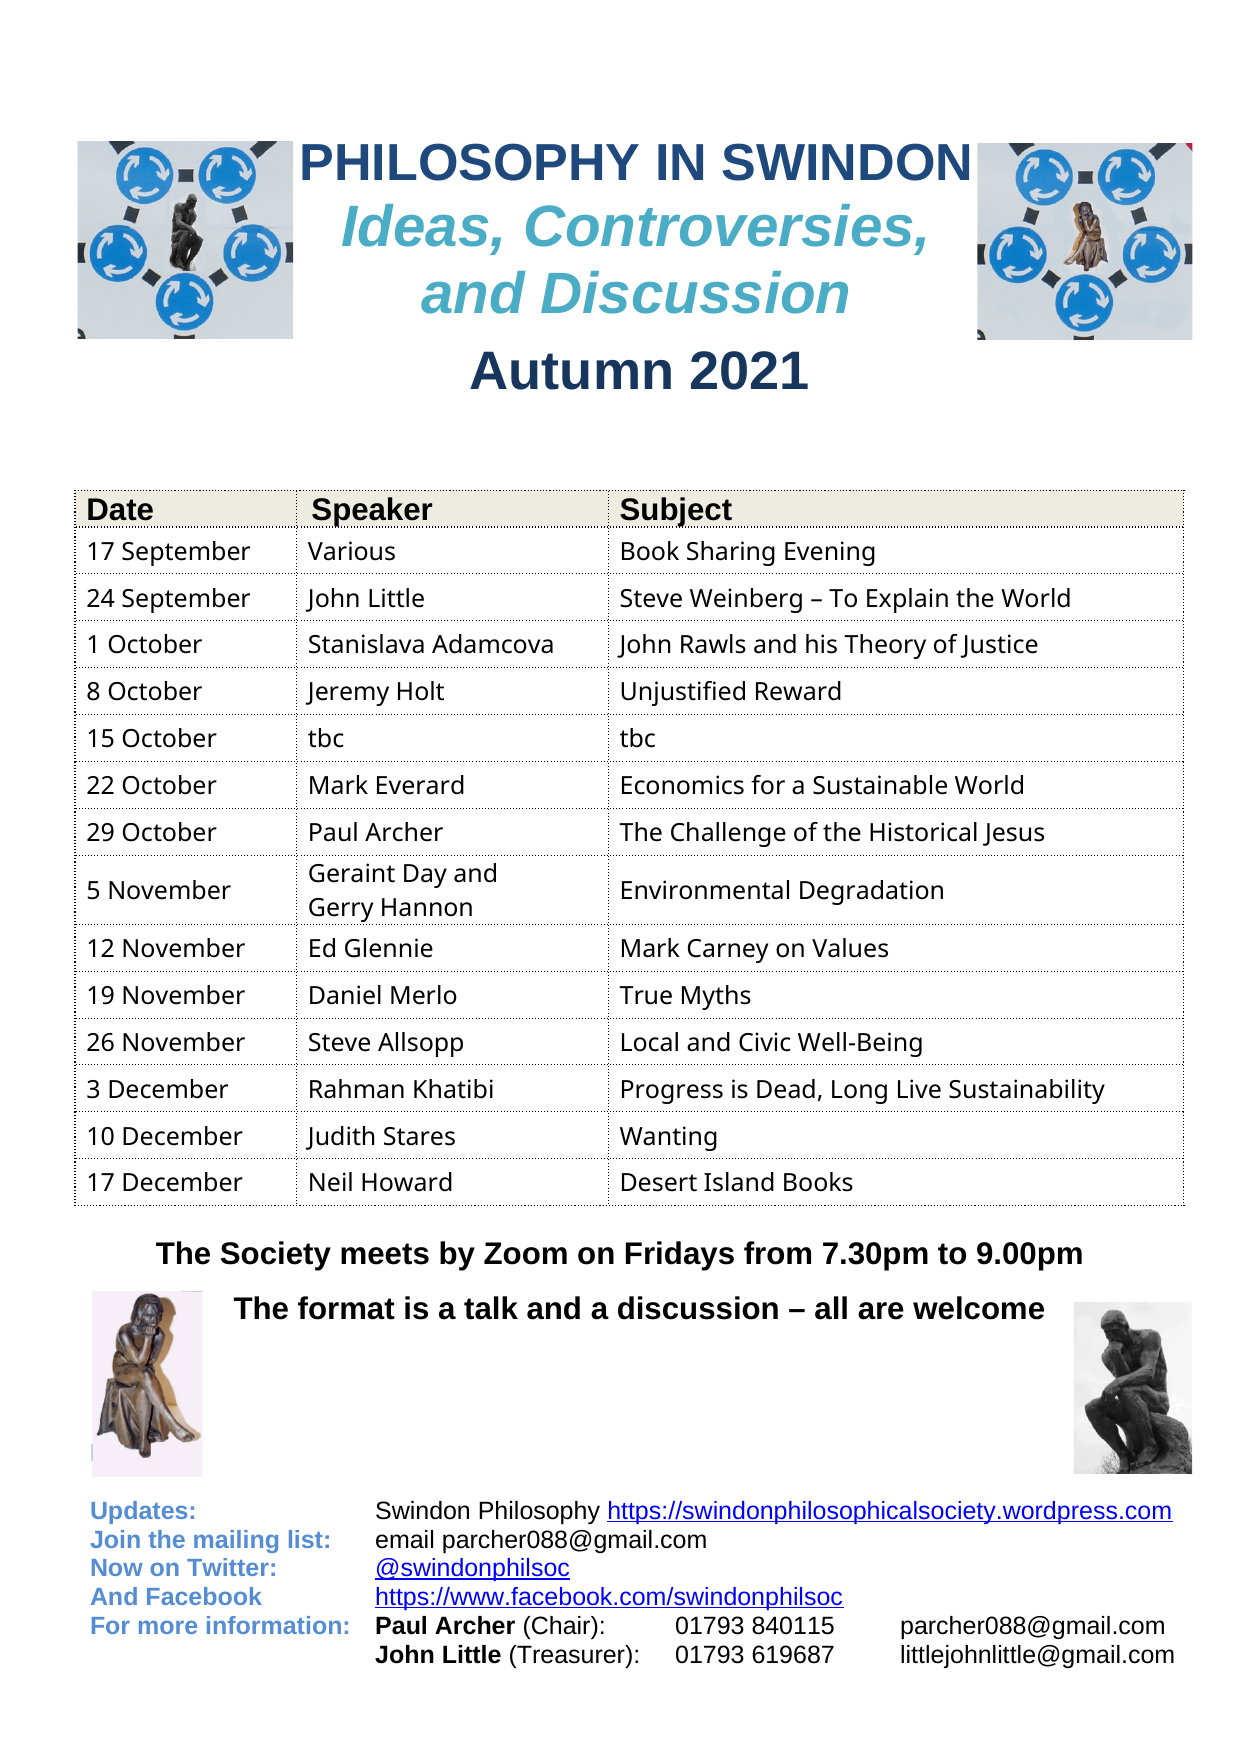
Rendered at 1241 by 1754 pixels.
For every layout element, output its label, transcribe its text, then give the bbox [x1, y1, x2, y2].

table_header Subject [608, 490, 1184, 526]
table_cell John Little [296, 573, 608, 620]
table_cell 3 December [75, 1064, 296, 1111]
text Est. 1963 [1193, 190, 1221, 219]
text And Facebook https://www.facebook.com/swindonphilsoc [90, 1582, 1221, 1611]
text Autumn 2021 [114, 339, 1165, 401]
table_cell Desert Island Books [608, 1158, 1184, 1205]
table_cell 15 October [75, 714, 296, 761]
table_cell tbc [296, 714, 608, 761]
table_header Date [75, 490, 296, 526]
table_cell Judith Stares [296, 1111, 608, 1158]
table_cell 12 November [75, 924, 296, 971]
table_header Speaker [296, 490, 608, 526]
table_cell Local and Civic Well-Being [608, 1018, 1184, 1064]
picture [77, 141, 294, 339]
table_cell 24 September [75, 573, 296, 620]
table_cell Jeremy Holt [296, 667, 608, 714]
table_cell 17 December [75, 1158, 296, 1205]
table_cell 29 October [75, 808, 296, 854]
table_cell Stanislava Adamcova [296, 620, 608, 667]
text The Society meets by Zoom on Fridays from 7.30pm to 9.00pm [75, 1235, 1165, 1271]
table_cell 19 November [75, 971, 296, 1017]
table_cell Book Sharing Evening [608, 526, 1184, 573]
table_cell tbc [608, 714, 1184, 761]
table_cell Daniel Merlo [296, 971, 608, 1017]
text Join the mailing list: email parcher088@gmail.com [90, 1525, 1221, 1553]
text and Discussion [294, 259, 977, 326]
table_cell Economics for a Sustainable World [608, 761, 1184, 808]
text For news [203, 1438, 1073, 1467]
table_cell 22 October [75, 761, 296, 808]
table_cell Paul Archer [296, 808, 608, 854]
table_cell 10 December [75, 1111, 296, 1158]
text For more information: Paul Archer (Chair): 01793 840115 parcher088@gmail.com [90, 1611, 1221, 1640]
table_cell 26 November [75, 1018, 296, 1064]
table_cell 17 September [75, 526, 296, 573]
text Now on Twitter: @swindonphilsoc [90, 1553, 1221, 1582]
table_cell Mark Everard [296, 761, 608, 808]
table_cell Steve Weinberg – To Explain the World [608, 573, 1184, 620]
table_cell Neil Howard [296, 1158, 608, 1205]
picture [1073, 1302, 1193, 1474]
table_cell 8 October [75, 667, 296, 714]
table_cell Wanting [608, 1111, 1184, 1158]
picture [977, 143, 1193, 340]
table_cell 1 October [75, 620, 296, 667]
text Ideas, Controversies, [294, 192, 977, 259]
text John Little (Treasurer): 01793 619687 littlejohnlittle@gmail.com [315, 1640, 1221, 1668]
picture [92, 1291, 203, 1477]
text PHILOSOPHY IN SWINDON [271, 132, 1002, 192]
table_cell Progress is Dead, Long Live Sustainability [608, 1064, 1184, 1111]
table_cell The Challenge of the Historical Jesus [608, 808, 1184, 854]
table_cell 5 November [75, 855, 296, 924]
table_cell Steve Allsopp [296, 1018, 608, 1064]
text Updates: Swindon Philosophy https://swindonphilosophicalsociety.wordpress.com [90, 1496, 1221, 1525]
text For news [1193, 1438, 1221, 1467]
table_cell True Myths [608, 971, 1184, 1017]
table_cell Unjustified Reward [608, 667, 1184, 714]
table_cell Geraint Day and Gerry Hannon [296, 855, 608, 924]
table_cell Ed Glennie [296, 924, 608, 971]
table_cell Rahman Khatibi [296, 1064, 608, 1111]
table_cell Various [296, 526, 608, 573]
text The format is a talk and a discussion – all are welcome [114, 1290, 1165, 1326]
table_cell Mark Carney on Values [608, 924, 1184, 971]
table_cell John Rawls and his Theory of Justice [608, 620, 1184, 667]
text Est. 1963 [0, 190, 77, 219]
table_cell Environmental Degradation [608, 855, 1184, 924]
